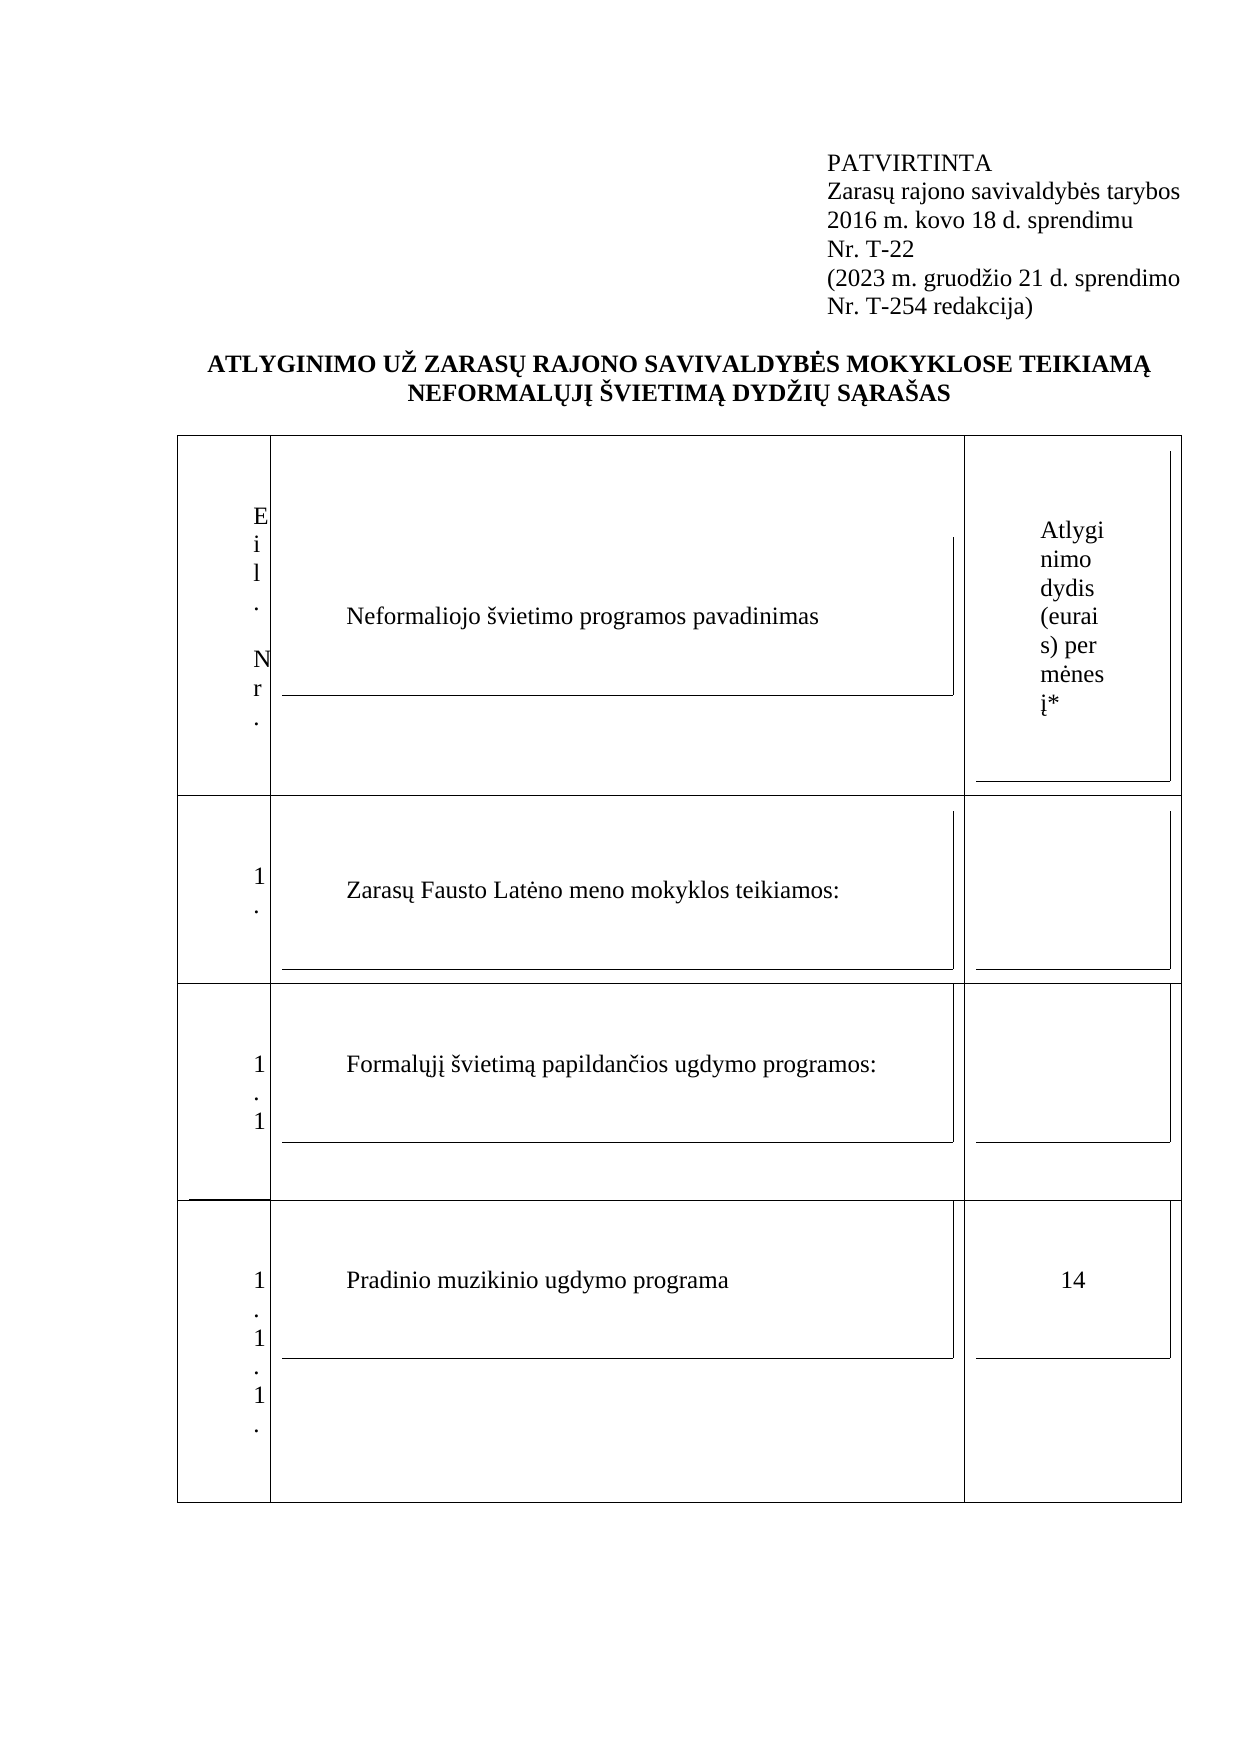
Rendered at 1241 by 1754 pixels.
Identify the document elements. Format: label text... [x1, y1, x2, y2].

table_header Eil. Nr. [178, 436, 270, 795]
text (2023 m. gruodžio 21 d. sprendimo [827, 263, 1181, 291]
text ATLYGINIMO UŽ ZARASŲ RAJONO SAVIVALDYBĖS MOKYKLOSE TEIKIAMĄ NEFORMALŲJĮ ŠVIETIMĄ DYDŽIŲ SĄRAŠAS [177, 349, 1181, 406]
text Nr. T-254 redakcija) [827, 291, 1181, 320]
table_header Atlyginimo dydis (eurais) per mėnesį* [965, 436, 1181, 795]
text Nr. T-22 [827, 234, 1181, 263]
table_cell [965, 796, 1181, 983]
table_cell 1.1 [178, 984, 270, 1199]
text PATVIRTINTA [177, 148, 1181, 176]
table_header Neformaliojo švietimo programos pavadinimas [271, 436, 964, 795]
table_cell Zarasų Fausto Latėno meno mokyklos teikiamos: [271, 796, 964, 983]
table_cell 14 [965, 1201, 1181, 1502]
table_cell 1.1.1. [178, 1201, 270, 1502]
table_cell [965, 984, 1181, 1199]
table_cell 1. [178, 796, 270, 983]
table_cell Formalųjį švietimą papildančios ugdymo programos: [271, 984, 964, 1199]
table_cell Pradinio muzikinio ugdymo programa [271, 1201, 964, 1502]
text Zarasų rajono savivaldybės tarybos [177, 176, 1181, 205]
text 2016 m. kovo 18 d. sprendimu [827, 205, 1181, 234]
